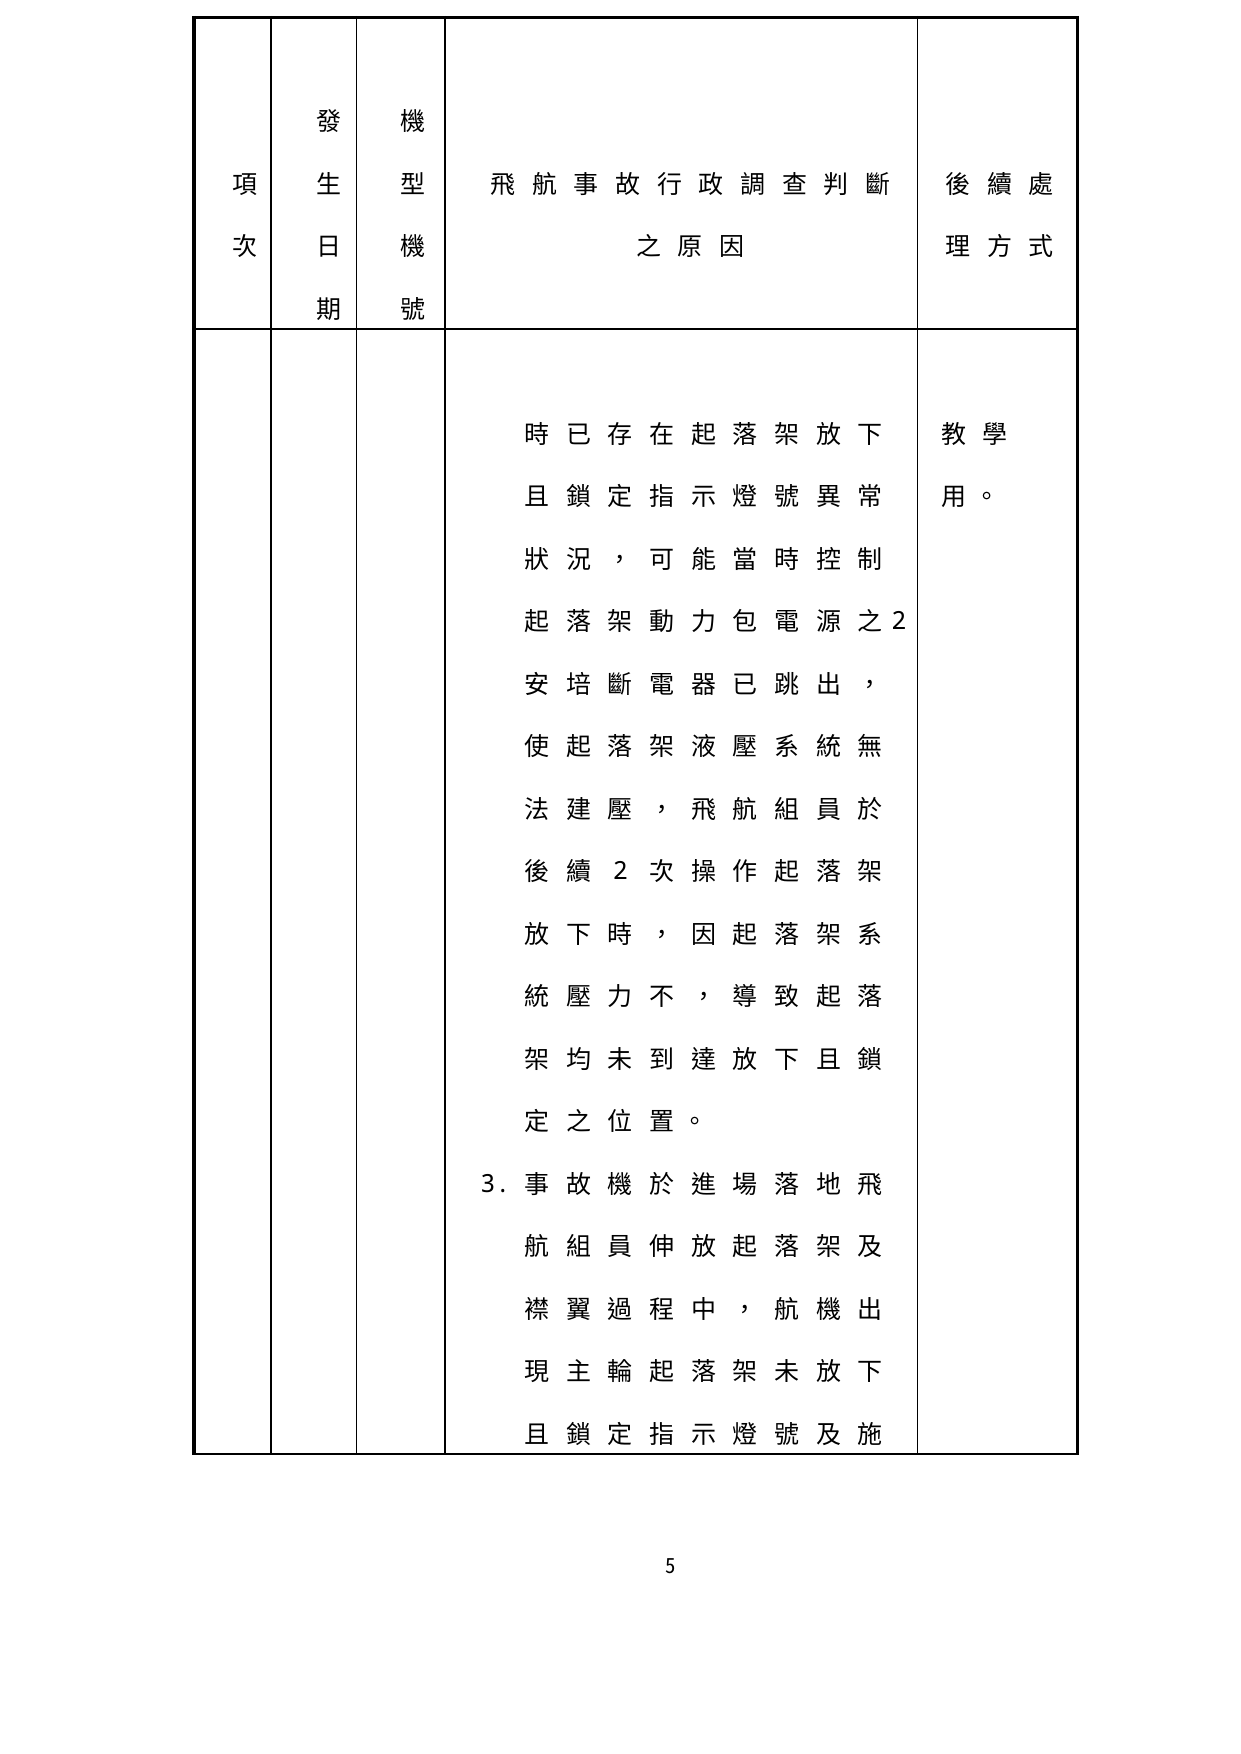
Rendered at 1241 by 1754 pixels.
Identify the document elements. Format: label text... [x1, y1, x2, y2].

table_cell 教學用。 [918, 330, 1076, 1453]
table_cell [272, 330, 356, 1453]
table_header 後續處理方式 [918, 19, 1076, 328]
table_cell 時已存在起落架放下且鎖定指示燈號異常狀況，可能當時控制起落架動力包電源之2安培斷電器已跳出，使起落架液壓系統無法建壓，飛航組員於後續2次操作起落架放下時，因起落架系統壓力不，導致起落架均未到達放下且鎖定之位置。 3.事故機於進場落地飛航組員伸放起落架及襟翼過程中，航機出現主輪起落架未放下且鎖定指示燈號及施 [446, 330, 917, 1453]
table_header 項次 [196, 19, 270, 328]
table_header 發生日期 [272, 19, 356, 328]
table_cell [357, 330, 444, 1453]
table_header 機型機號 [357, 19, 444, 328]
table_header 飛航事故行政調查判斷之原因 [446, 19, 917, 328]
table_cell [196, 330, 270, 1453]
